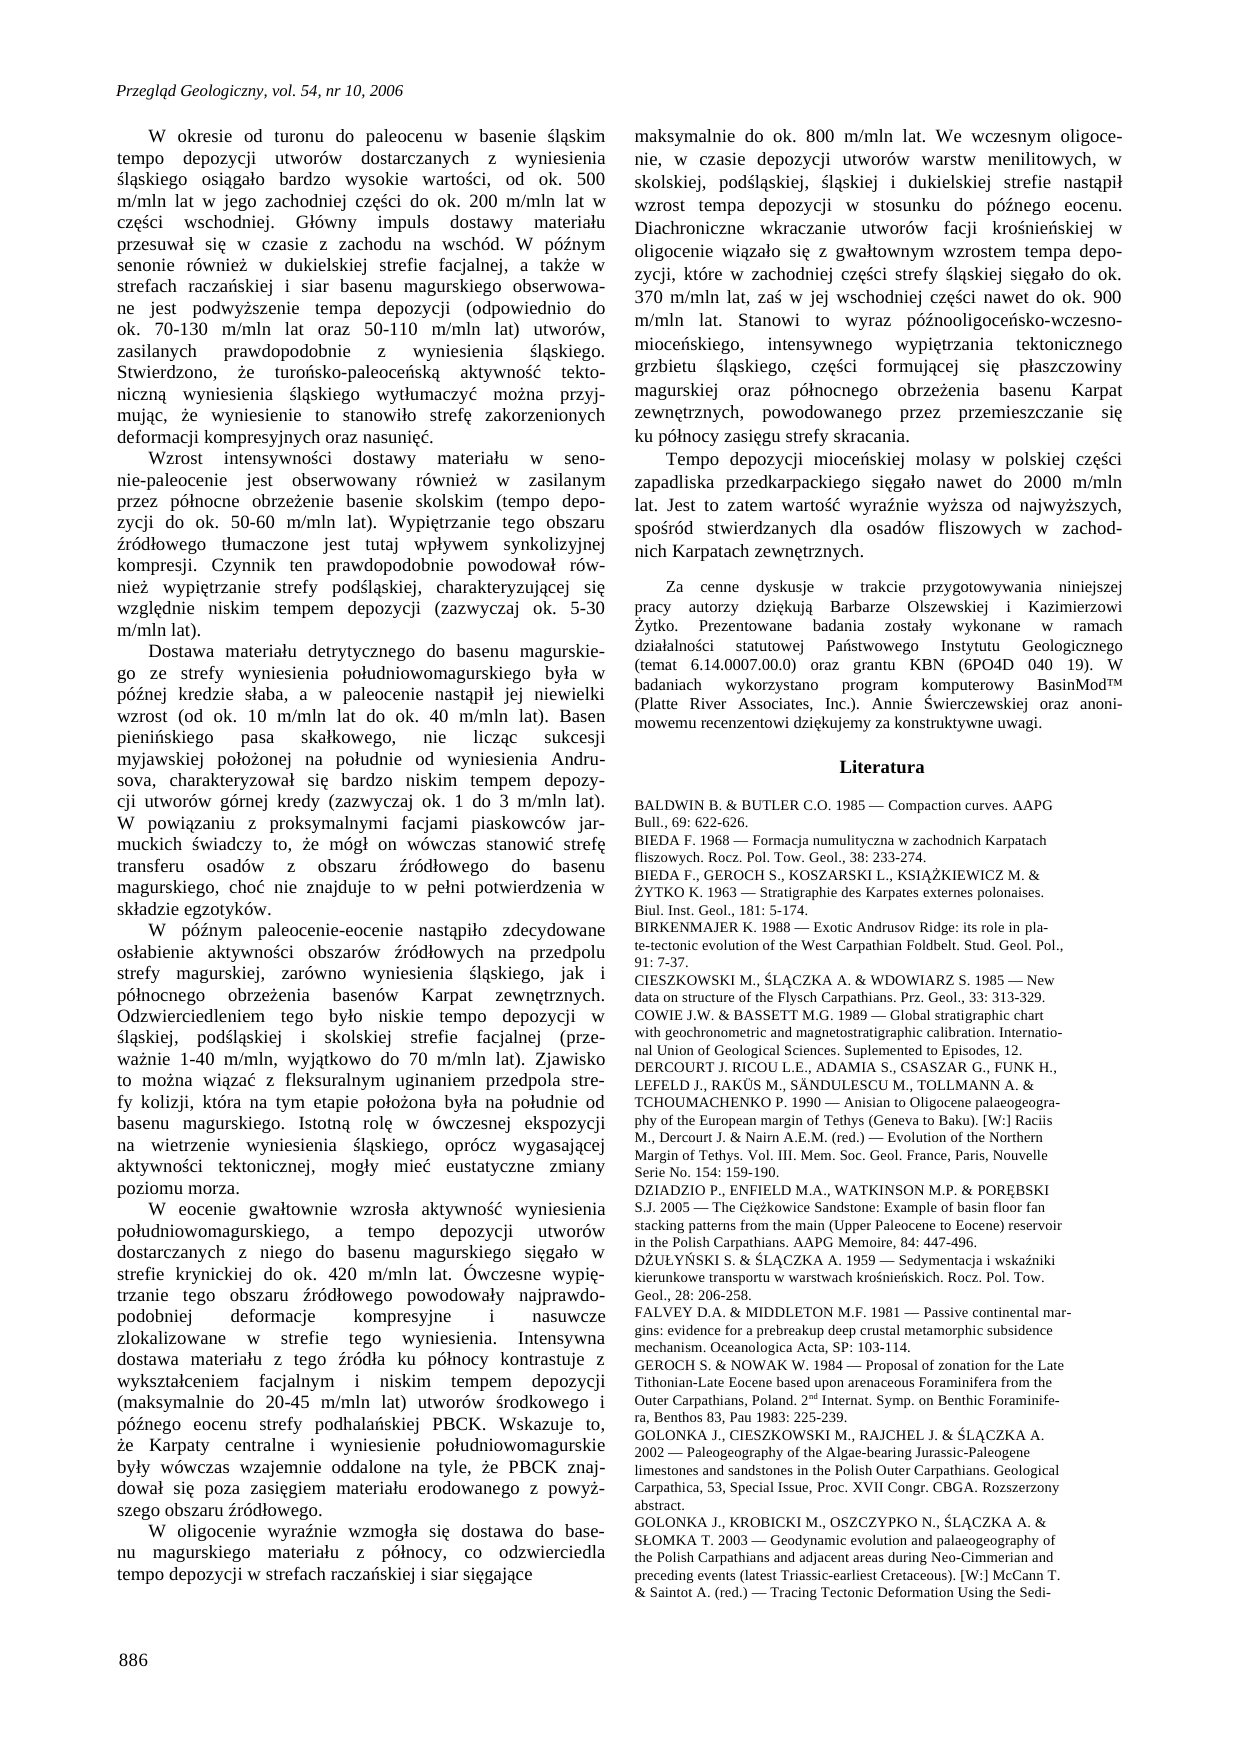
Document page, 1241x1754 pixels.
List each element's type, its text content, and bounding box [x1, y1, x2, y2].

text Tempo depozycji mioceńskiej molasy w polskiej części zapadliska przedkarpackiego sięgało nawet do 2000 m/mln lat. Jest to zatem wartość wyraźnie wyższa od najwyższych, spośród stwierdzanych dla osadów fliszowych w zachod- nich Karpatach zewnętrznych. [634, 447, 1123, 562]
text GOLONKA J., KROBICKI M., OSZCZYPKO N., ŚLĄCZKA A. & SŁOMKA T. 2003 — Geodynamic evolution and palaeogeography of the Polish Carpathians and adjacent areas during Neo-Cimmerian and preceding events (latest Triassic-earliest Cretaceous). [W:] McCann T. & Saintot A. (red.) — Tracing Tectonic Deformation Using the Sedi- [634, 1513, 1123, 1601]
text BIEDA F. 1968 — Formacja numulityczna w zachodnich Karpatach fliszowych. Rocz. Pol. Tow. Geol., 38: 233-274. [634, 831, 1123, 866]
text GOLONKA J., CIESZKOWSKI M., RAJCHEL J. & ŚLĄCZKA A. 2002 — Paleogeography of the Algae-bearing Jurassic-Paleogene limestones and sandstones in the Polish Outer Carpathians. Geological Carpathica, 53, Special Issue, Proc. XVII Congr. CBGA. Rozszerzony abstract. [634, 1426, 1123, 1513]
text DŻUŁYŃSKI S. & ŚLĄCZKA A. 1959 — Sedymentacja i wskaźniki kierunkowe transportu w warstwach krośnieńskich. Rocz. Pol. Tow. Geol., 28: 206-258. [634, 1251, 1123, 1303]
text FALVEY D.A. & MIDDLETON M.F. 1981 — Passive continental mar- gins: evidence for a prebreakup deep crustal metamorphic subsidence mechanism. Oceanologica Acta, SP: 103-114. [634, 1303, 1123, 1356]
text GEROCH S. & NOWAK W. 1984 — Proposal of zonation for the Late Tithonian-Late Eocene based upon arenaceous Foraminifera from the Outer Carpathians, Poland. 2nd Internat. Symp. on Benthic Foraminife- ra, Benthos 83, Pau 1983: 225-239. [634, 1356, 1123, 1426]
text W oligocenie wyraźnie wzmogła się dostawa do base- nu magurskiego materiału z północy, co odzwierciedla tempo depozycji w strefach raczańskiej i siar sięgające [117, 1520, 606, 1585]
text Przegląd Geologiczny, vol. 54, nr 10, 2006 [116, 83, 403, 100]
text Wzrost intensywności dostawy materiału w seno- nie-paleocenie jest obserwowany również w zasilanym przez północne obrzeżenie basenie skolskim (tempo depo- zycji do ok. 50-60 m/mln lat). Wypiętrzanie tego obszaru źródłowego tłumaczone jest tutaj wpływem synkolizyjnej kompresji. Czynnik ten prawdopodobnie powodował rów- nież wypiętrzanie strefy podśląskiej, charakteryzującej się względnie niskim tempem depozycji (zazwyczaj ok. 5-30 m/mln lat). [117, 447, 606, 641]
text Dostawa materiału detrytycznego do basenu magurskie- go ze strefy wyniesienia południowomagurskiego była w późnej kredzie słaba, a w paleocenie nastąpił jej niewielki wzrost (od ok. 10 m/mln lat do ok. 40 m/mln lat). Basen pienińskiego pasa skałkowego, nie licząc sukcesji myjawskiej położonej na południe od wyniesienia Andru- sova, charakteryzował się bardzo niskim tempem depozy- cji utworów górnej kredy (zazwyczaj ok. 1 do 3 m/mln lat). W powiązaniu z proksymalnymi facjami piaskowców jar- muckich świadczy to, że mógł on wówczas stanowić strefę transferu osadów z obszaru źródłowego do basenu magurskiego, choć nie znajduje to w pełni potwierdzenia w składzie egzotyków. [117, 641, 606, 919]
text BIRKENMAJER K. 1988 — Exotic Andrusov Ridge: its role in pla- te-tectonic evolution of the West Carpathian Foldbelt. Stud. Geol. Pol., 91: 7-37. [634, 918, 1123, 971]
text BIEDA F., GEROCH S., KOSZARSKI L., KSIĄŻKIEWICZ M. & ŻYTKO K. 1963 — Stratigraphie des Karpates externes polonaises. Biul. Inst. Geol., 181: 5-174. [634, 866, 1123, 918]
text CIESZKOWSKI M., ŚLĄCZKA A. & WDOWIARZ S. 1985 — New data on structure of the Flysch Carpathians. Prz. Geol., 33: 313-329. COWIE J.W. & BASSETT M.G. 1989 — Global stratigraphic chart with geochronometric and magnetostratigraphic calibration. Internatio- nal Union of Geological Sciences. Suplemented to Episodes, 12. DERCOURT J. RICOU L.E., ADAMIA S., CSASZAR G., FUNK H., LEFELD J., RAKÜS M., SÄNDULESCU M., TOLLMANN A. & TCHOUMACHENKO P. 1990 — Anisian to Oligocene palaeogeogra- phy of the European margin of Tethys (Geneva to Baku). [W:] Raciis M., Dercourt J. & Nairn A.E.M. (red.) — Evolution of the Northern Margin of Tethys. Vol. III. Mem. Soc. Geol. France, Paris, Nouvelle Serie No. 154: 159-190. [634, 971, 1123, 1181]
text 886 [118, 1651, 611, 1670]
text maksymalnie do ok. 800 m/mln lat. We wczesnym oligoce- nie, w czasie depozycji utworów warstw menilitowych, w skolskiej, podśląskiej, śląskiej i dukielskiej strefie nastąpił wzrost tempa depozycji w stosunku do późnego eocenu. Diachroniczne wkraczanie utworów facji krośnieńskiej w oligocenie wiązało się z gwałtownym wzrostem tempa depo- zycji, które w zachodniej części strefy śląskiej sięgało do ok. 370 m/mln lat, zaś w jej wschodniej części nawet do ok. 900 m/mln lat. Stanowi to wyraz późnooligoceńsko-wczesno- mioceńskiego, intensywnego wypiętrzania tektonicznego grzbietu śląskiego, części formującej się płaszczowiny magurskiej oraz północnego obrzeżenia basenu Karpat zewnętrznych, powodowanego przez przemieszczanie się ku północy zasięgu strefy skracania. [634, 124, 1123, 447]
text BALDWIN B. & BUTLER C.O. 1985 — Compaction curves. AAPG Bull., 69: 622-626. [634, 796, 1123, 831]
text Za cenne dyskusje w trakcie przygotowywania niniejszej pracy autorzy dziękują Barbarze Olszewskiej i Kazimierzowi Żytko. Prezentowane badania zostały wykonane w ramach działalności statutowej Państwowego Instytutu Geologicznego (temat 6.14.0007.00.0) oraz grantu KBN (6PO4D 040 19). W badaniach wykorzystano program komputerowy BasinMod™ (Platte River Associates, Inc.). Annie Świerczewskiej oraz anoni- mowemu recenzentowi dziękujemy za konstruktywne uwagi. [634, 577, 1123, 733]
text DZIADZIO P., ENFIELD M.A., WATKINSON M.P. & PORĘBSKI S.J. 2005 — The Ciężkowice Sandstone: Example of basin floor fan stacking patterns from the main (Upper Paleocene to Eocene) reservoir in the Polish Carpathians. AAPG Memoire, 84: 447-496. [634, 1181, 1123, 1251]
text W późnym paleocenie-eocenie nastąpiło zdecydowane osłabienie aktywności obszarów źródłowych na przedpolu strefy magurskiej, zarówno wyniesienia śląskiego, jak i północnego obrzeżenia basenów Karpat zewnętrznych. Odzwierciedleniem tego było niskie tempo depozycji w śląskiej, podśląskiej i skolskiej strefie facjalnej (prze- ważnie 1-40 m/mln, wyjątkowo do 70 m/mln lat). Zjawisko to można wiązać z fleksuralnym uginaniem przedpola stre- fy kolizji, która na tym etapie położona była na południe od basenu magurskiego. Istotną rolę w ówczesnej ekspozycji na wietrzenie wyniesienia śląskiego, oprócz wygasającej aktywności tektonicznej, mogły mieć eustatyczne zmiany poziomu morza. [117, 919, 606, 1198]
text W eocenie gwałtownie wzrosła aktywność wyniesienia południowomagurskiego, a tempo depozycji utworów dostarczanych z niego do basenu magurskiego sięgało w strefie krynickiej do ok. 420 m/mln lat. Ówczesne wypię- trzanie tego obszaru źródłowego powodowały najprawdo- podobniej deformacje kompresyjne i nasuwcze zlokalizowane w strefie tego wyniesienia. Intensywna dostawa materiału z tego źródła ku północy kontrastuje z wykształceniem facjalnym i niskim tempem depozycji (maksymalnie do 20-45 m/mln lat) utworów środkowego i późnego eocenu strefy podhalańskiej PBCK. Wskazuje to, że Karpaty centralne i wyniesienie południowomagurskie były wówczas wzajemnie oddalone na tyle, że PBCK znaj- dował się poza zasięgiem materiału erodowanego z powyż- szego obszaru źródłowego. [117, 1198, 606, 1520]
subtitle Literatura [638, 758, 1125, 777]
text W okresie od turonu do paleocenu w basenie śląskim tempo depozycji utworów dostarczanych z wyniesienia śląskiego osiągało bardzo wysokie wartości, od ok. 500 m/mln lat w jego zachodniej części do ok. 200 m/mln lat w części wschodniej. Główny impuls dostawy materiału przesuwał się w czasie z zachodu na wschód. W późnym senonie również w dukielskiej strefie facjalnej, a także w strefach raczańskiej i siar basenu magurskiego obserwowa- ne jest podwyższenie tempa depozycji (odpowiednio do ok. 70-130 m/mln lat oraz 50-110 m/mln lat) utworów, zasilanych prawdopodobnie z wyniesienia śląskiego. Stwierdzono, że turońsko-paleoceńską aktywność tekto- niczną wyniesienia śląskiego wytłumaczyć można przyj- mując, że wyniesienie to stanowiło strefę zakorzenionych deformacji kompresyjnych oraz nasunięć. [117, 126, 606, 447]
